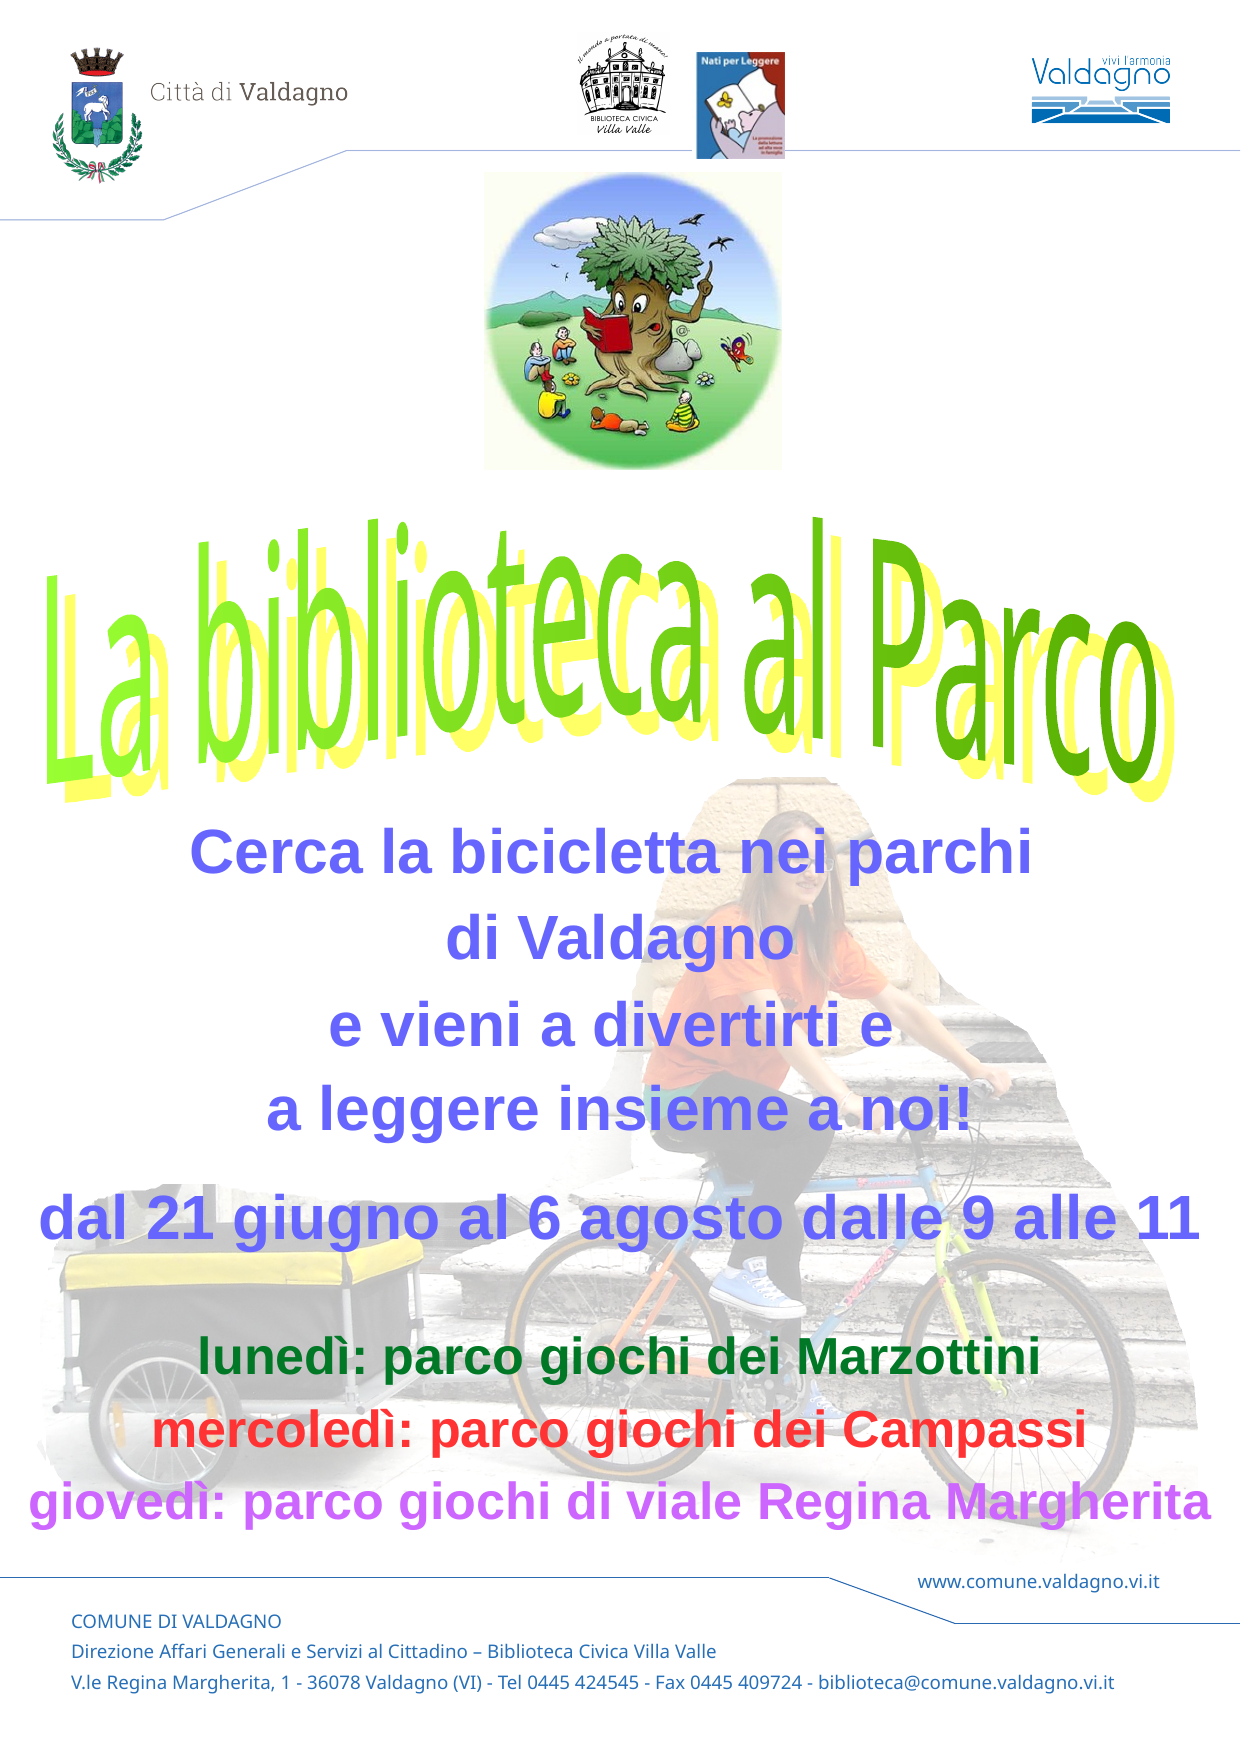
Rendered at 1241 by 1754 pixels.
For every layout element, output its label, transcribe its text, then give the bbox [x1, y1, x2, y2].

picture [1191, 1506, 1199, 1514]
picture [1142, 776, 1155, 781]
text e vieni a divertirti e [0, 987, 35, 1059]
text dal 21 giugno al 6 agosto dalle 9 alle 11 [0, 1181, 35, 1252]
text mercoledì: parco giochi dei Campassi [1199, 1398, 1240, 1458]
text a leggere insieme a noi! [1199, 1072, 1240, 1143]
picture [35, 1515, 49, 1525]
text lunedì: parco giochi dei Marzottini [0, 1326, 35, 1386]
picture [220, 0, 1021, 470]
text a leggere insieme a noi! [0, 1072, 35, 1143]
picture [35, 776, 1199, 1568]
text e vieni a divertirti e [1199, 987, 1240, 1059]
text giovedì: parco giochi di viale Regina Margherita [1199, 1471, 1240, 1531]
picture [38, 1496, 49, 1514]
text mercoledì: parco giochi dei Campassi [0, 1398, 35, 1458]
text giovedì: parco giochi di viale Regina Margherita [0, 1471, 35, 1531]
text lunedì: parco giochi dei Marzottini [1199, 1326, 1240, 1386]
text dal 21 giugno al 6 agosto dalle 9 alle 11 [1199, 1181, 1240, 1252]
